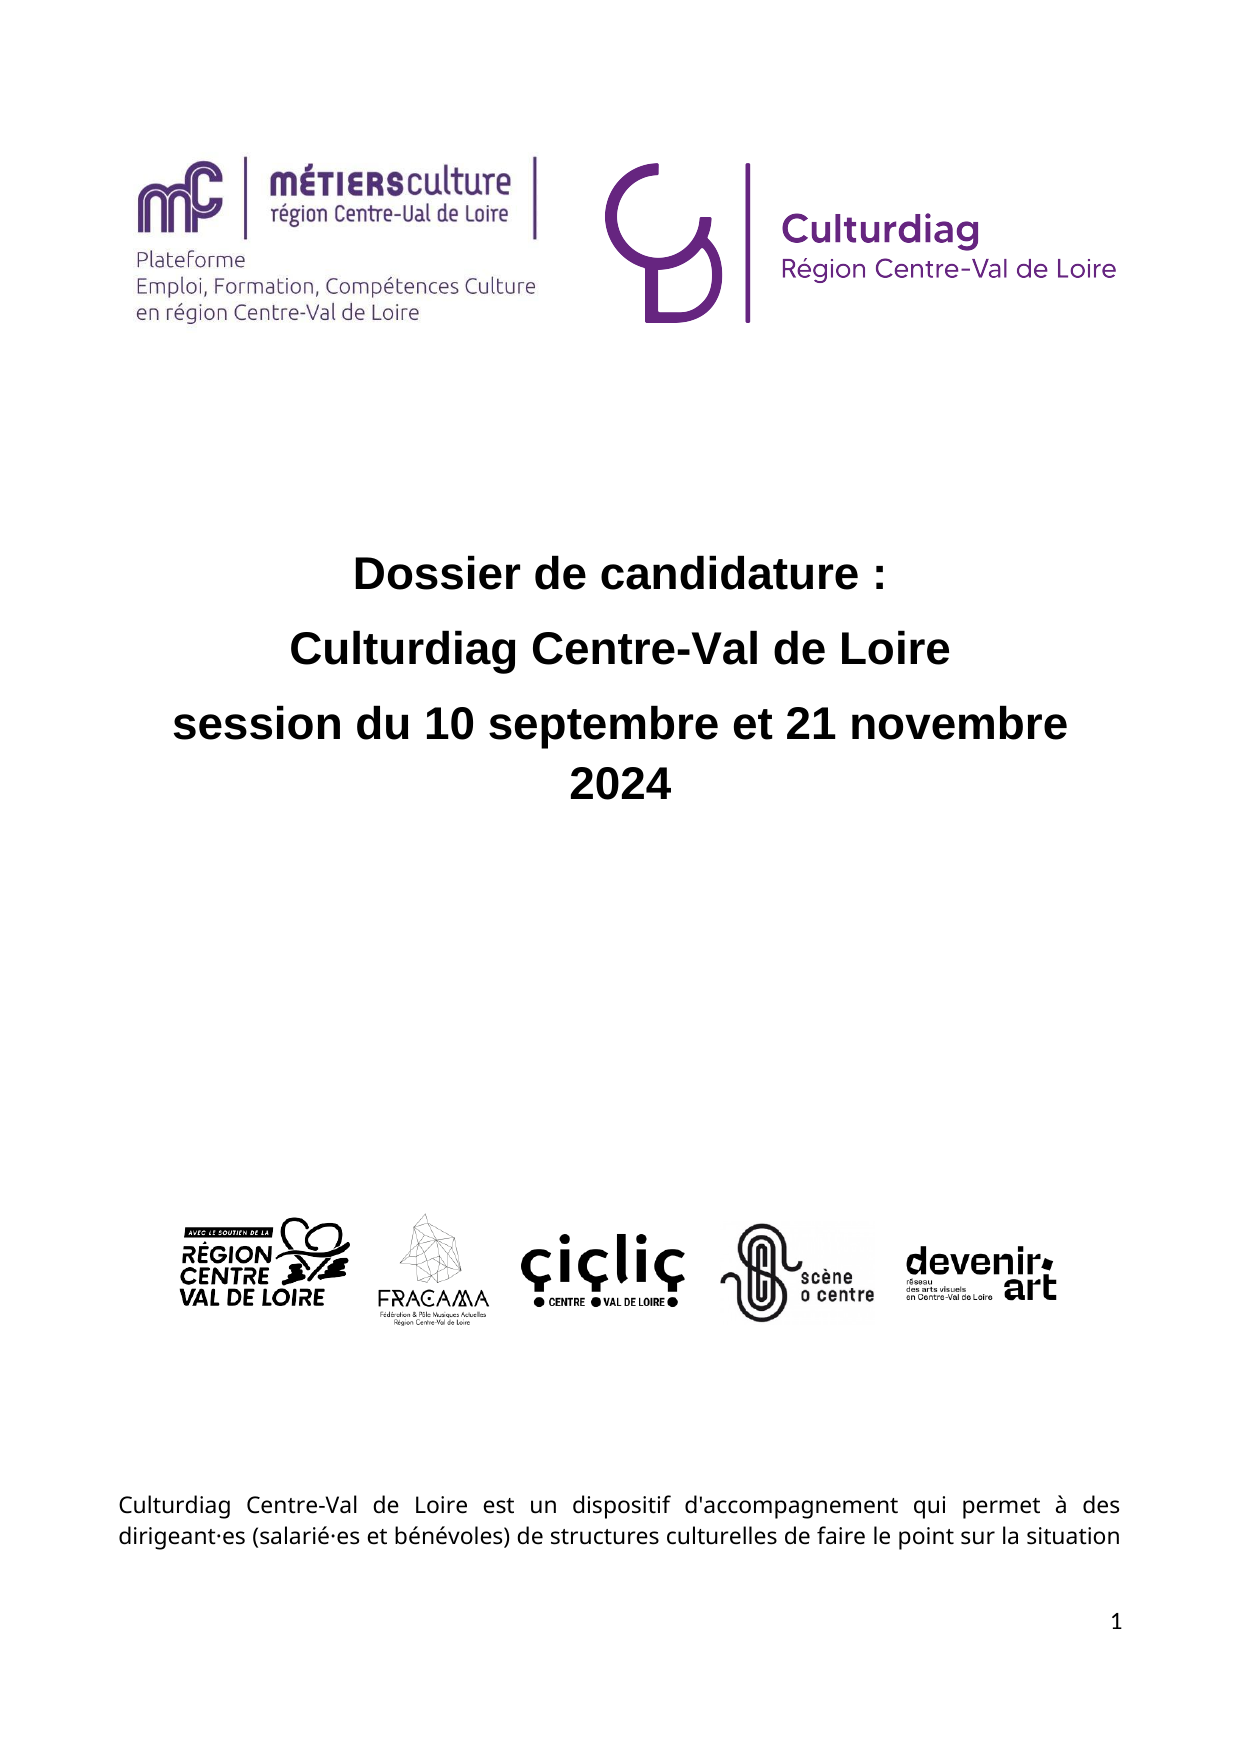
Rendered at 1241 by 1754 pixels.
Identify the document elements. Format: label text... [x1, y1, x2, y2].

picture [149, 1108, 1091, 1433]
text Culturdiag Centre-Val de Loire [118, 621, 1122, 674]
text Culturdiag Centre-Val de Loire est un dispositif d'accompagnement qui permet à des dirigeant·es (salarié·es et bénévoles) de structures culturelles de faire le point sur la situation [118, 1489, 1122, 1551]
picture [101, 120, 573, 364]
text Dossier de candidature : [118, 546, 1122, 599]
text session du 10 septembre et 21 novembre 2024 [118, 696, 1122, 809]
